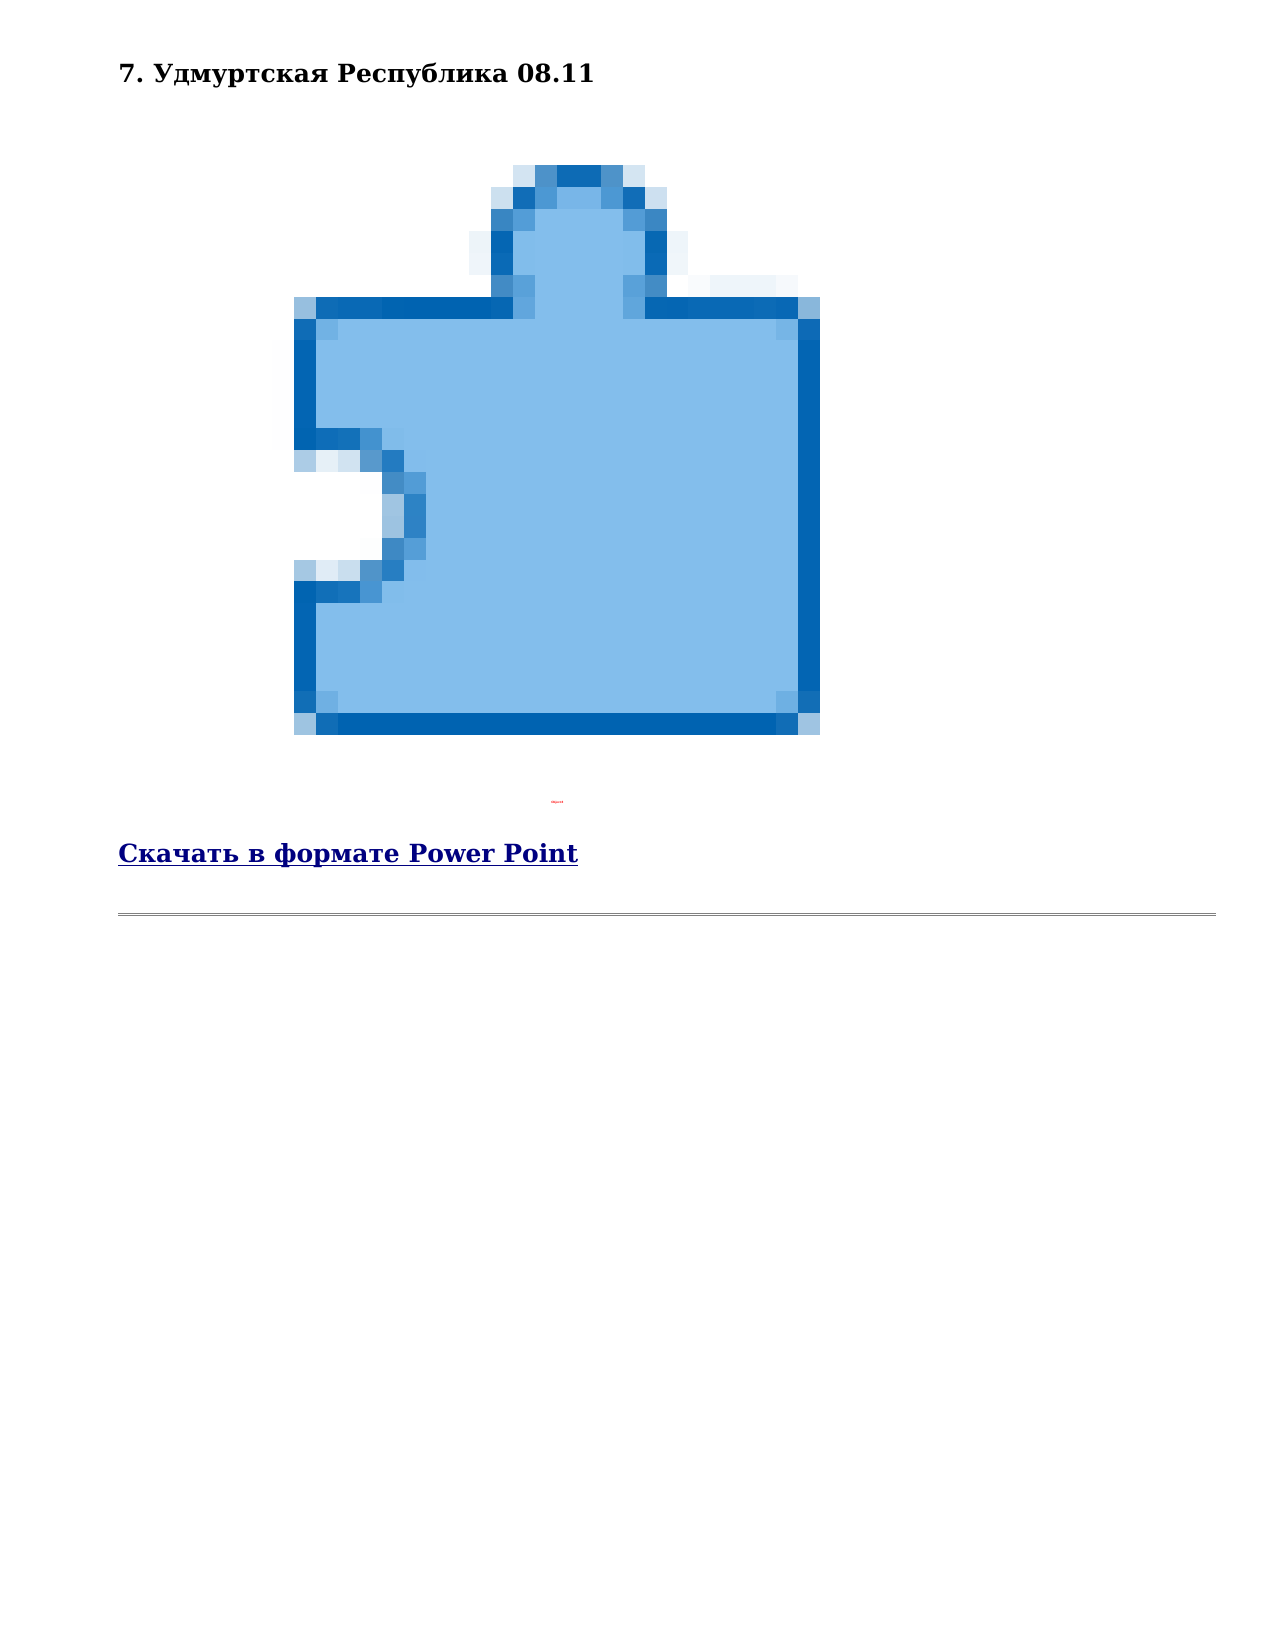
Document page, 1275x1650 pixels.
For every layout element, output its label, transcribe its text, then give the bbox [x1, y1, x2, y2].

text Скачать в формате Power Point [118, 839, 1216, 869]
subtitle 7. Удмуртская Республика 08.11 [118, 59, 1216, 88]
